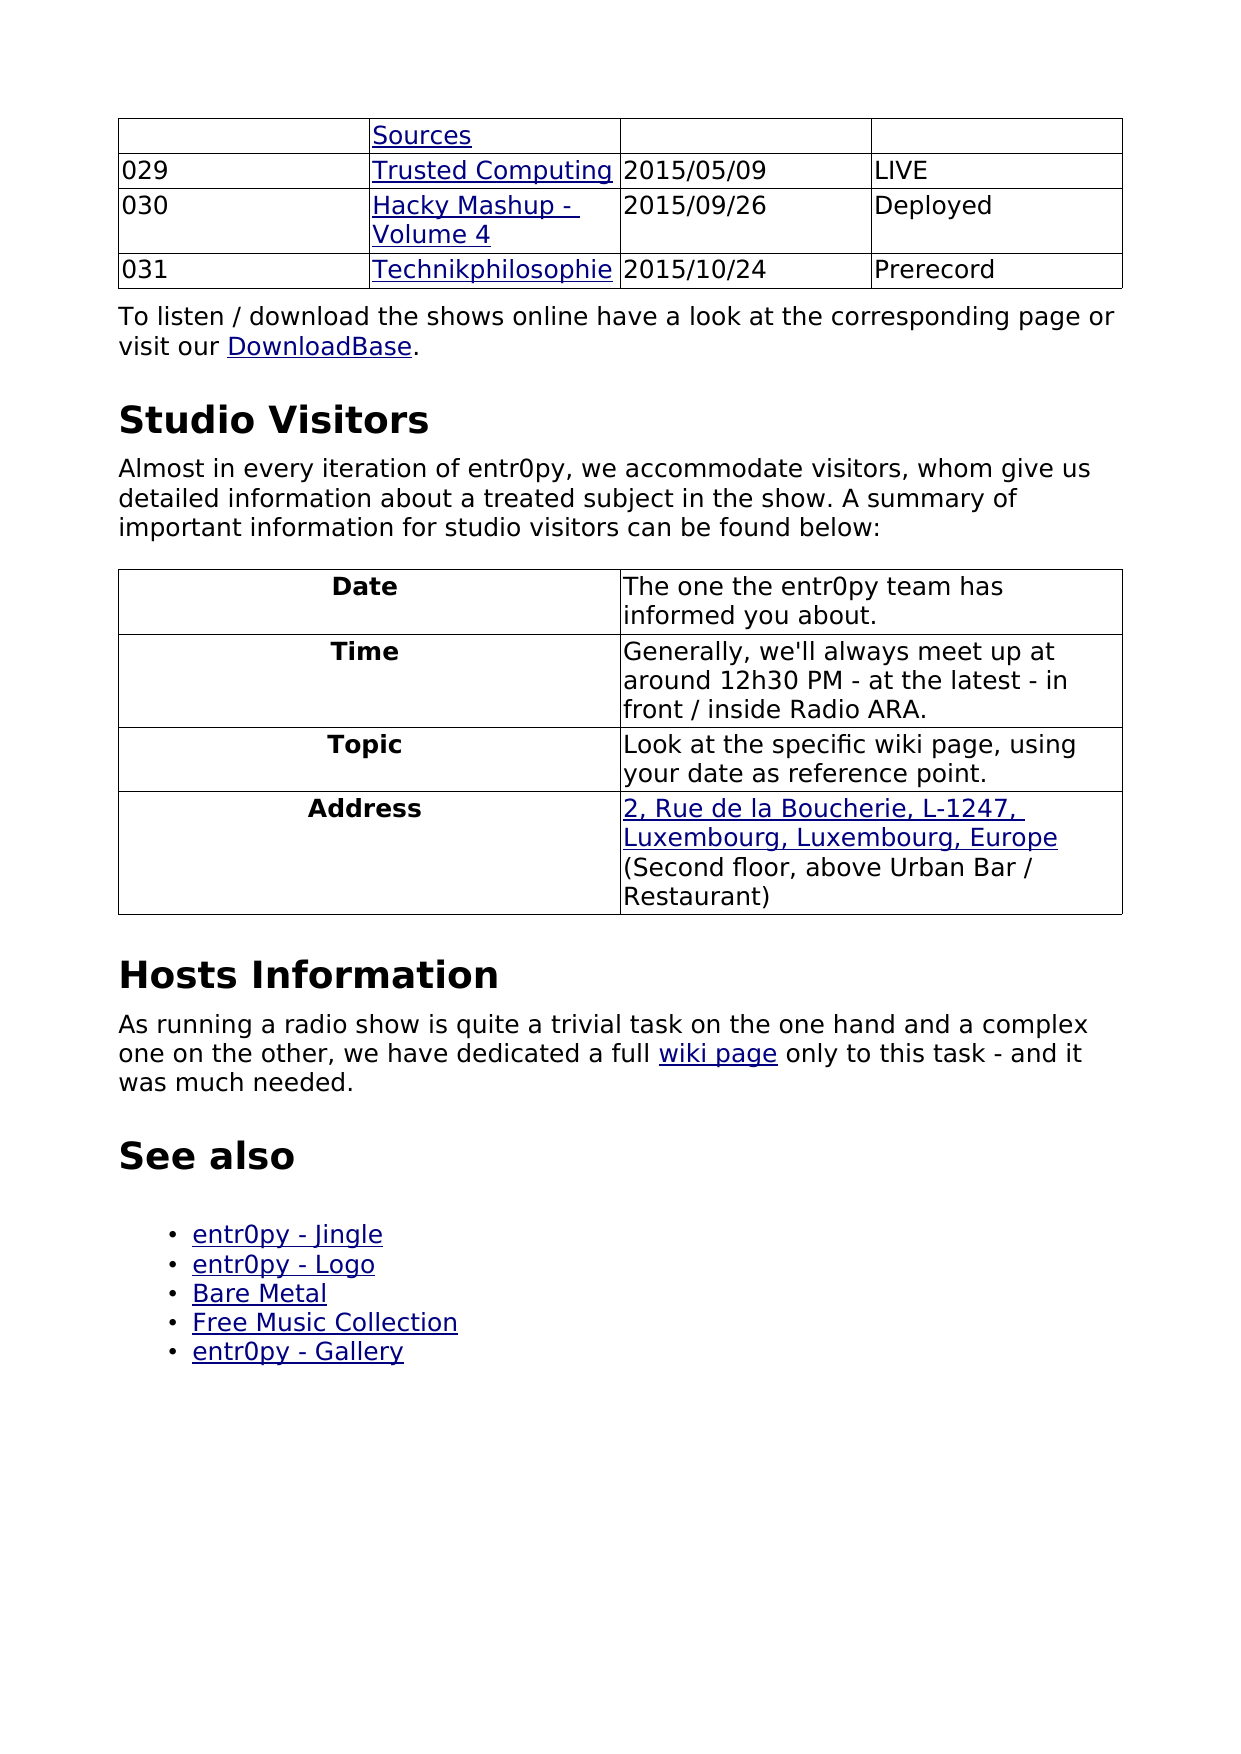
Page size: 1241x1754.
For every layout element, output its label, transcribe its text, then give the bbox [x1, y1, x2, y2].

subtitle Hosts Information [118, 954, 1122, 997]
list entr0py - Jingle [177, 1221, 1122, 1250]
list Bare Metal [177, 1279, 1122, 1308]
table_cell 029 [119, 154, 369, 188]
table_cell 030 [119, 189, 369, 253]
table_cell Time [119, 635, 620, 727]
table_cell Sources [370, 119, 620, 153]
table_cell Technikphilosophie [370, 254, 620, 288]
table_cell [119, 119, 369, 153]
table_header The one the entr0py team has informed you about. [621, 570, 1122, 634]
table_cell Deployed [872, 189, 1122, 253]
table_cell [621, 119, 871, 153]
subtitle Studio Visitors [118, 398, 1122, 442]
table_cell Look at the specific wiki page, using your date as reference point. [621, 728, 1122, 791]
table_cell Prerecord [872, 254, 1122, 288]
table_cell 2015/05/09 [621, 154, 871, 188]
text To listen / download the shows online have a look at the corresponding page or visit our DownloadBase. [118, 303, 1122, 361]
table_cell 2015/10/24 [621, 254, 871, 288]
table_cell Address [119, 792, 620, 914]
table_header Date [119, 570, 620, 634]
text Almost in every iteration of entr0py, we accommodate visitors, whom give us detailed information about a treated subject in the show. A summary of important information for studio visitors can be found below: [118, 454, 1122, 542]
table_cell Topic [119, 728, 620, 791]
list entr0py - Gallery [177, 1337, 1122, 1366]
text As running a radio show is quite a trivial task on the one hand and a complex one on the other, we have dedicated a full wiki page only to this task - and it was much needed. [118, 1010, 1122, 1097]
list entr0py - Logo [177, 1250, 1122, 1279]
table_cell LIVE [872, 154, 1122, 188]
subtitle See also [118, 1135, 1122, 1179]
table_cell 2015/09/26 [621, 189, 871, 253]
table_cell Trusted Computing [370, 154, 620, 188]
table_cell [872, 119, 1122, 153]
table_cell 031 [119, 254, 369, 288]
table_cell Generally, we'll always meet up at around 12h30 PM - at the latest - in front / inside Radio ARA. [621, 635, 1122, 727]
list Free Music Collection [177, 1308, 1122, 1337]
table_cell Hacky Mashup - Volume 4 [370, 189, 620, 253]
table_cell 2, Rue de la Boucherie, L-1247, Luxembourg, Luxembourg, Europe (Second floor, above Urban Bar / Restaurant) [621, 792, 1122, 914]
